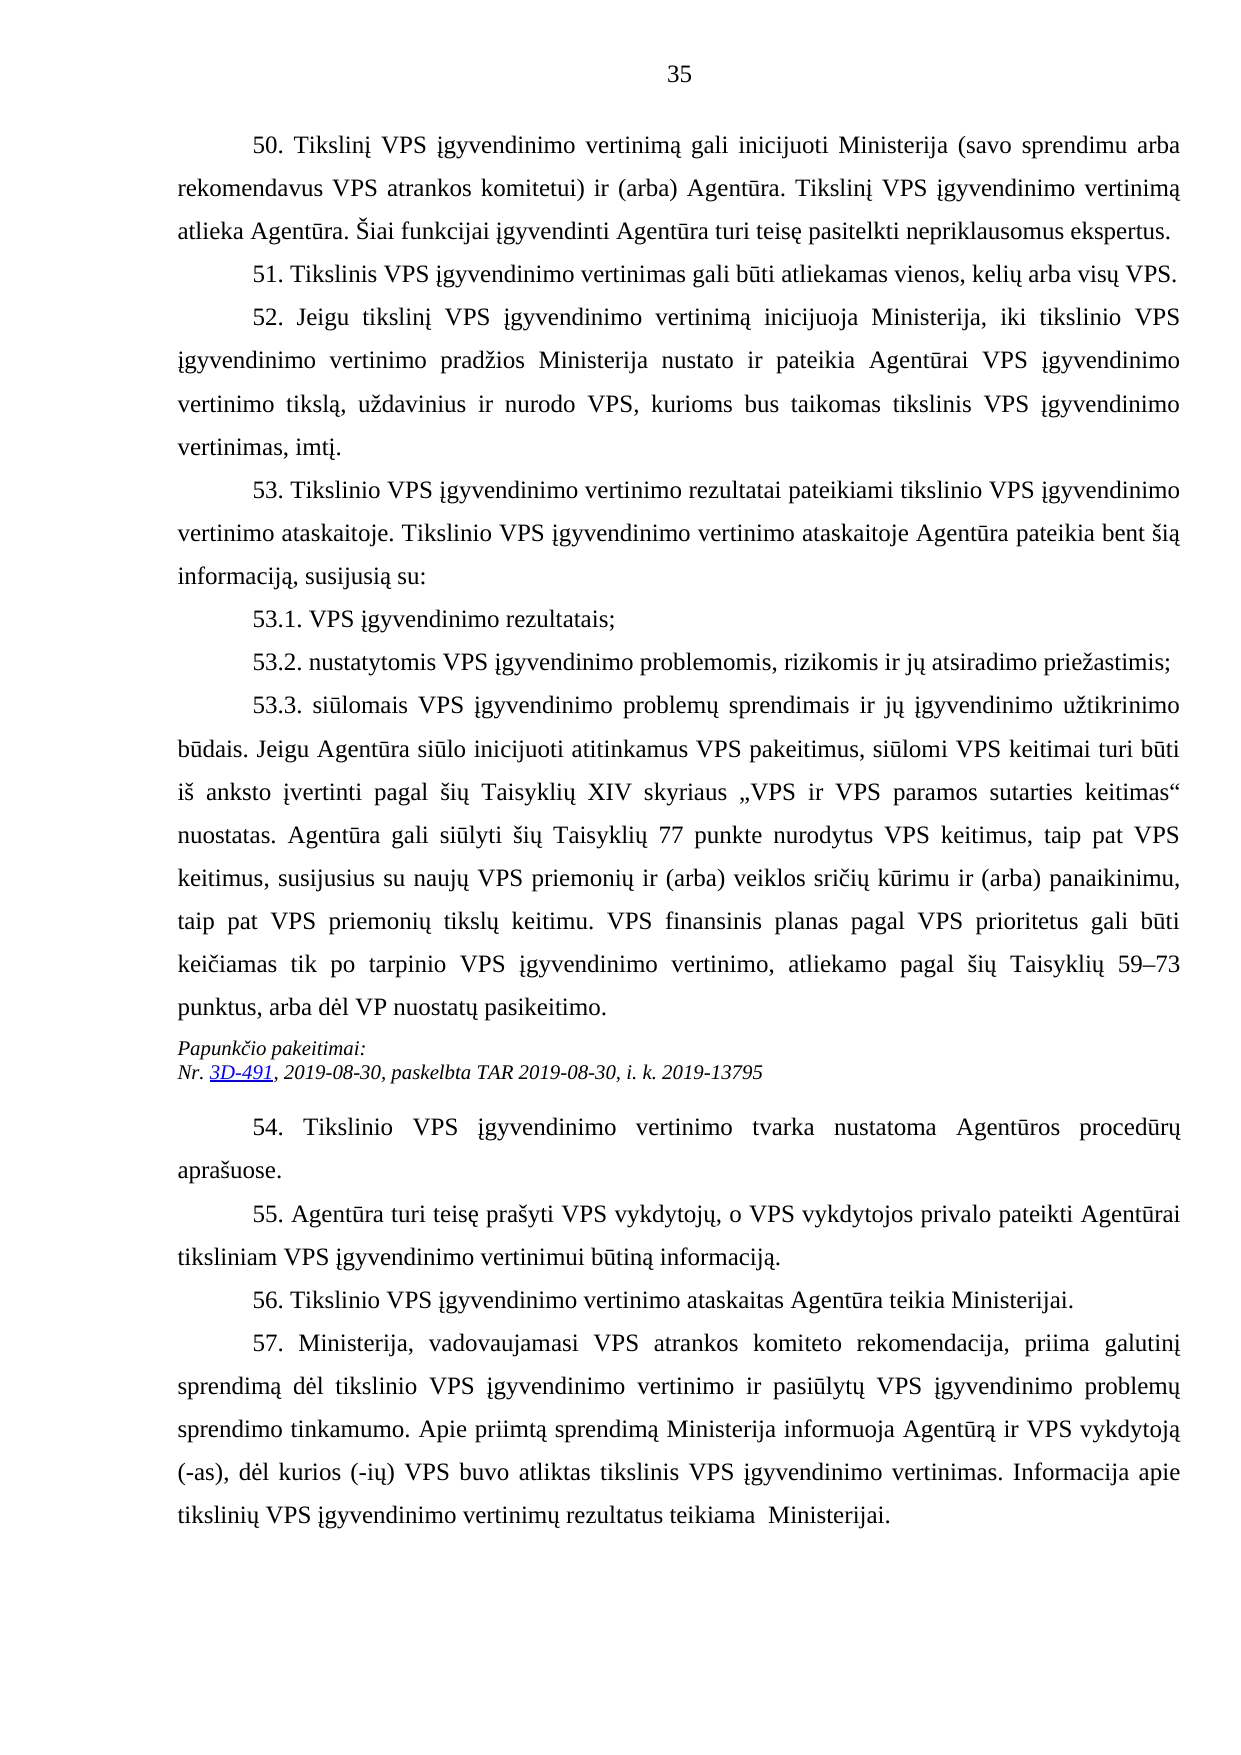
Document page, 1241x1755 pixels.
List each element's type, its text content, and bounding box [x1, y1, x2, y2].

text 55. Agentūra turi teisę prašyti VPS vykdytojų, o VPS vykdytojos privalo pateikti Agentūrai tiksliniam VPS įgyvendinimo vertinimui būtiną informaciją. [177, 1199, 1181, 1271]
text Nr. 3D-491, 2019-08-30, paskelbta TAR 2019-08-30, i. k. 2019-13795 [177, 1059, 1181, 1084]
text 53. Tikslinio VPS įgyvendinimo vertinimo rezultatai pateikiami tikslinio VPS įgyvendinimo vertinimo ataskaitoje. Tikslinio VPS įgyvendinimo vertinimo ataskaitoje Agentūra pateikia bent šią informaciją, susijusią su: [177, 475, 1181, 590]
text 56. Tikslinio VPS įgyvendinimo vertinimo ataskaitas Agentūra teikia Ministerijai. [177, 1285, 1181, 1314]
text 51. Tikslinis VPS įgyvendinimo vertinimas gali būti atliekamas vienos, kelių arba visų VPS. [177, 259, 1181, 288]
text Papunkčio pakeitimai: [177, 1036, 1181, 1059]
text 54. Tikslinio VPS įgyvendinimo vertinimo tvarka nustatoma Agentūros procedūrų aprašuose. [177, 1112, 1181, 1184]
text 52. Jeigu tikslinį VPS įgyvendinimo vertinimą inicijuoja Ministerija, iki tikslinio VPS įgyvendinimo vertinimo pradžios Ministerija nustato ir pateikia Agentūrai VPS įgyvendinimo vertinimo tikslą, uždavinius ir nurodo VPS, kurioms bus taikomas tikslinis VPS įgyvendinimo vertinimas, imtį. [177, 302, 1181, 461]
text 57. Ministerija, vadovaujamasi VPS atrankos komiteto rekomendacija, priima galutinį sprendimą dėl tikslinio VPS įgyvendinimo vertinimo ir pasiūlytų VPS įgyvendinimo problemų sprendimo tinkamumo. Apie priimtą sprendimą Ministerija informuoja Agentūrą ir VPS vykdytoją (-as), dėl kurios (-ių) VPS buvo atliktas tikslinis VPS įgyvendinimo vertinimas. Informacija apie tikslinių VPS įgyvendinimo vertinimų rezultatus teikiama Ministerijai. [177, 1328, 1181, 1529]
text 50. Tikslinį VPS įgyvendinimo vertinimą gali inicijuoti Ministerija (savo sprendimu arba rekomendavus VPS atrankos komitetui) ir (arba) Agentūra. Tikslinį VPS įgyvendinimo vertinimą atlieka Agentūra. Šiai funkcijai įgyvendinti Agentūra turi teisę pasitelkti nepriklausomus ekspertus. [177, 130, 1181, 245]
text 53.3. siūlomais VPS įgyvendinimo problemų sprendimais ir jų įgyvendinimo užtikrinimo būdais. Jeigu Agentūra siūlo inicijuoti atitinkamus VPS pakeitimus, siūlomi VPS keitimai turi būti iš anksto įvertinti pagal šių Taisyklių XIV skyriaus „VPS ir VPS paramos sutarties keitimas“ nuostatas. Agentūra gali siūlyti šių Taisyklių 77 punkte nurodytus VPS keitimus, taip pat VPS keitimus, susijusius su naujų VPS priemonių ir (arba) veiklos sričių kūrimu ir (arba) panaikinimu, taip pat VPS priemonių tikslų keitimu. VPS finansinis planas pagal VPS prioritetus gali būti keičiamas tik po tarpinio VPS įgyvendinimo vertinimo, atliekamo pagal šių Taisyklių 59–73 punktus, arba dėl VP nuostatų pasikeitimo. [177, 691, 1181, 1021]
text 53.1. VPS įgyvendinimo rezultatais; [177, 604, 1181, 633]
text 53.2. nustatytomis VPS įgyvendinimo problemomis, rizikomis ir jų atsiradimo priežastimis; [177, 647, 1181, 676]
